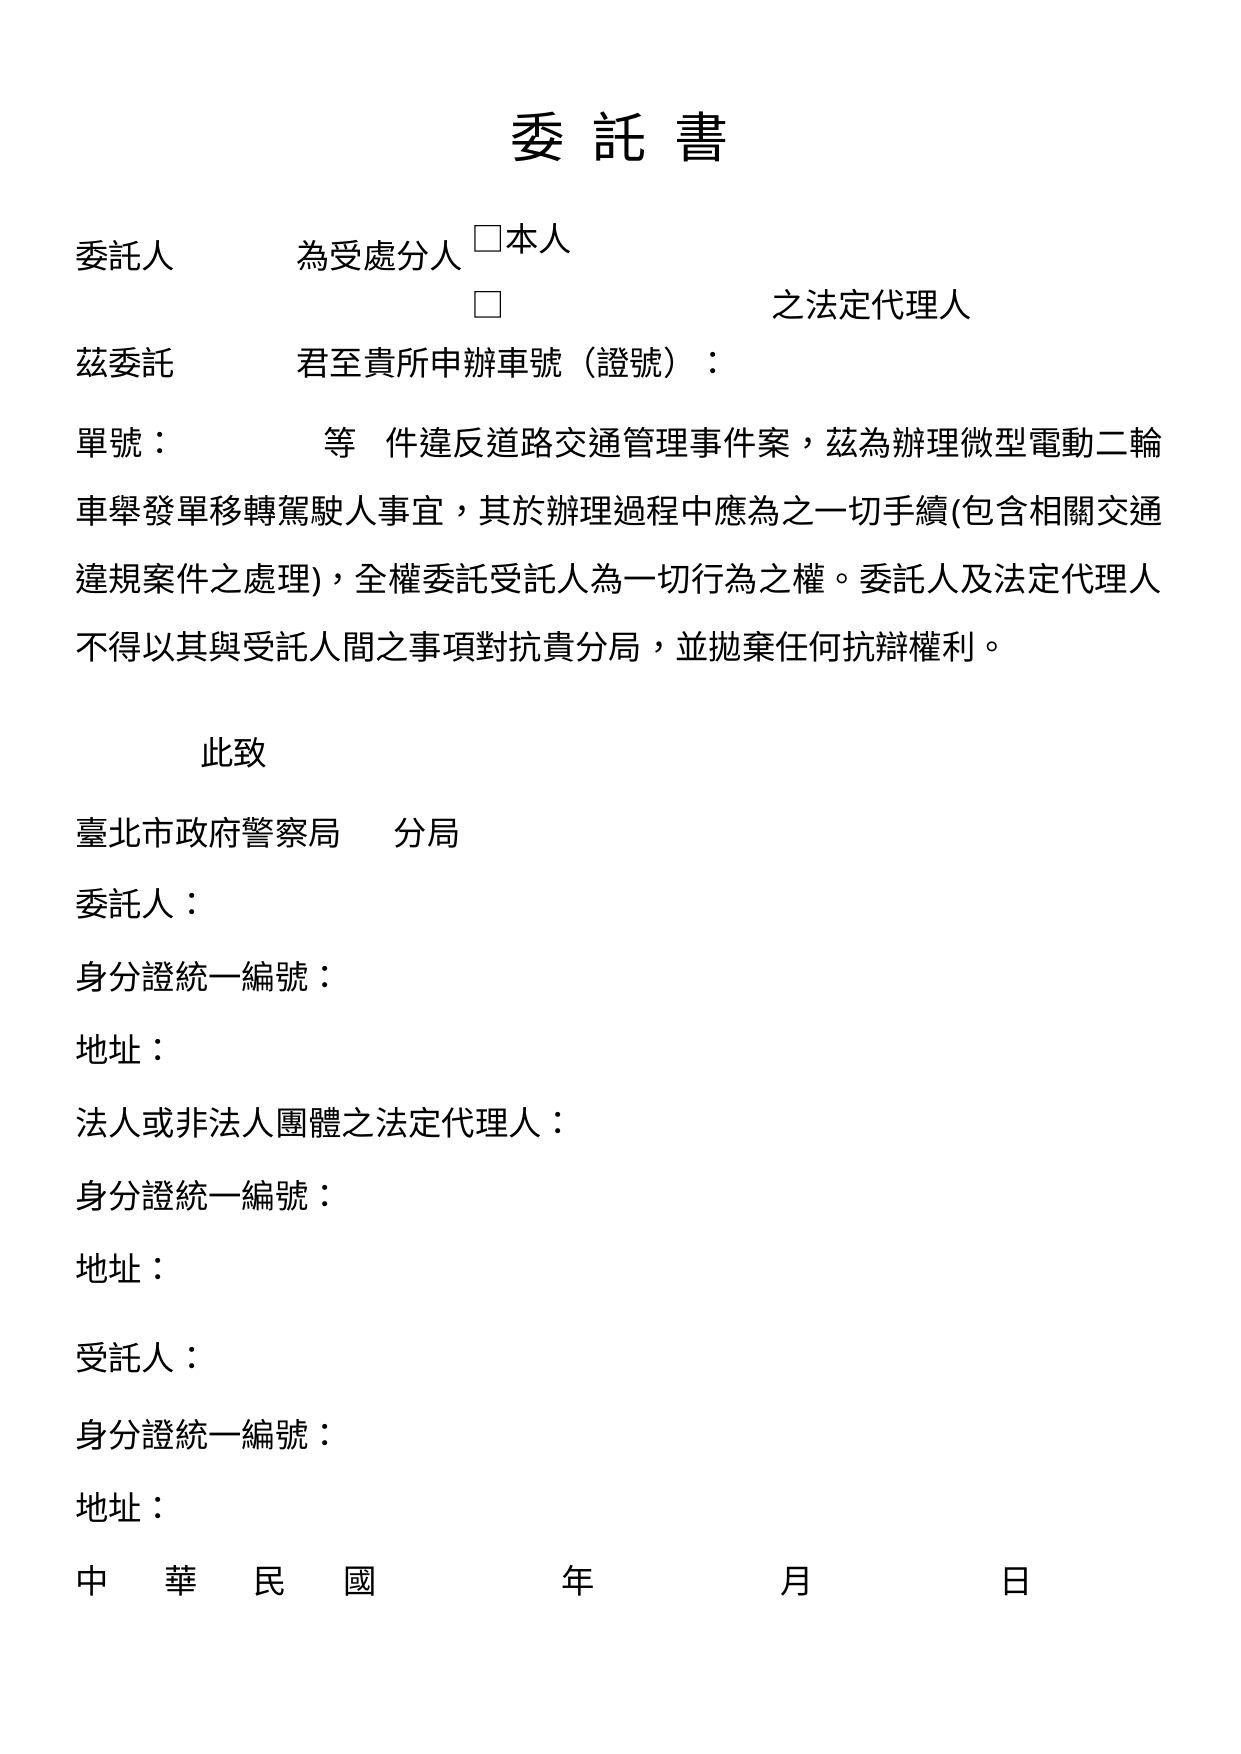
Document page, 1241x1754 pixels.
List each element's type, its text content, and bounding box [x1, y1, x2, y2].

text 地址： [75, 1004, 1163, 1077]
text 身分證統一編號： [75, 931, 1163, 1004]
text 地址： [75, 1462, 1163, 1535]
text 茲委託 君至貴所申辦車號（證號）： [75, 339, 1163, 385]
text 受託人： [75, 1296, 1163, 1389]
text 中華民國 年 月 日 [75, 1535, 1163, 1608]
text 委 託 書 [75, 100, 1163, 174]
text 身分證統一編號： [75, 1389, 1163, 1462]
text 委託人 為受處分人 [75, 213, 1163, 328]
text 法人或非法人團體之法定代理人： [75, 1077, 1163, 1150]
text 臺北市政府警察局 分局 [75, 796, 1163, 858]
text 此致 [200, 716, 1163, 778]
text 委託人： [75, 858, 1163, 931]
text 地址： [75, 1223, 1163, 1296]
text 單號： 等 件違反道路交通管理事件案，茲為辦理微型電動二輪車舉發單移轉駕駛人事宜，其於辦理過程中應為之一切手續(包含相關交通違規案件之處理)，全權委託受託人為一切行為之權。委託人及法定代理人不得以其與受託人間之事項對抗貴分局，並拋棄任何抗辯權利。 [75, 419, 1163, 669]
text 身分證統一編號： [75, 1150, 1163, 1223]
